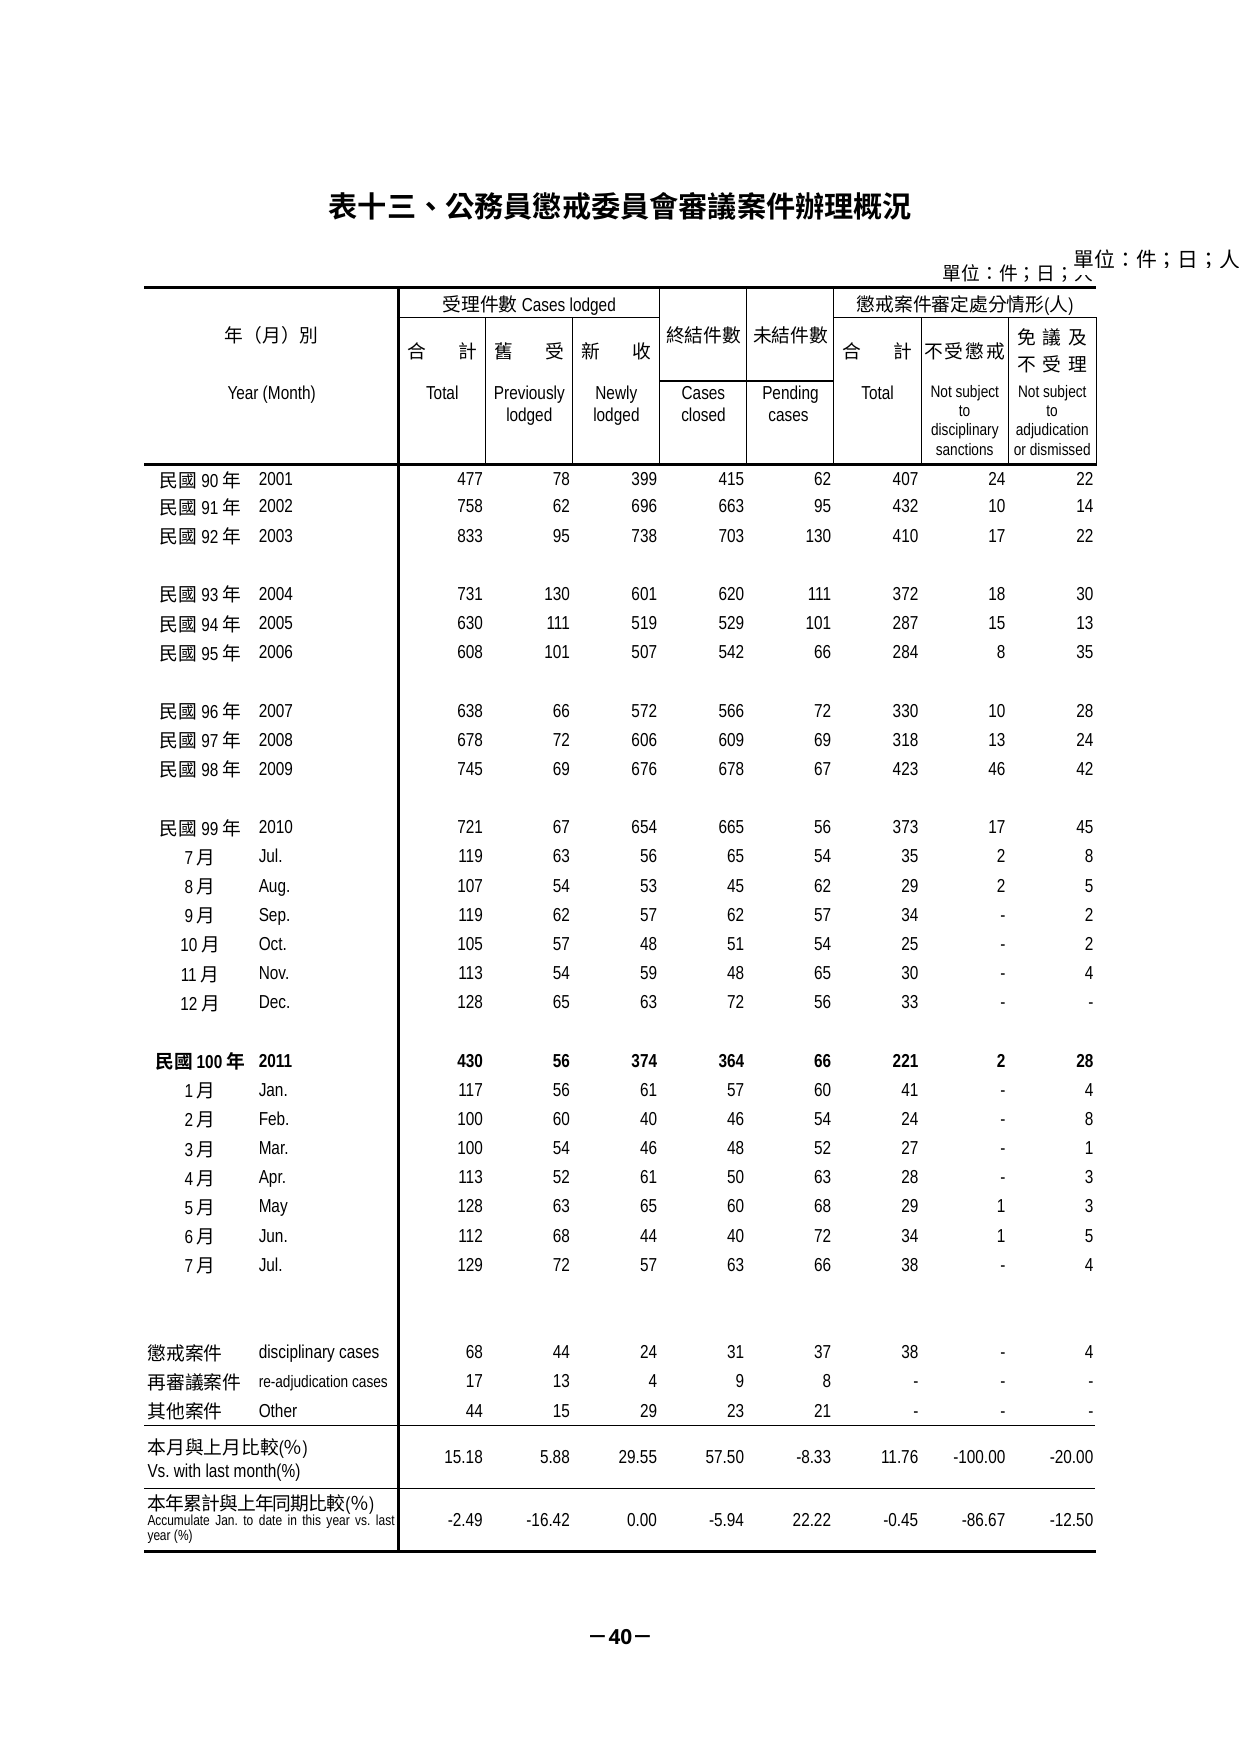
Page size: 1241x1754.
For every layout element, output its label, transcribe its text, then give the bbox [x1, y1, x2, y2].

table_cell [256, 1308, 397, 1337]
table_header 未結件數 [747, 289, 833, 380]
table_cell 65 [486, 988, 573, 1017]
table_cell 54 [486, 958, 573, 987]
table_cell 119 [400, 900, 486, 929]
table_cell 113 [400, 1163, 486, 1192]
table_cell 2 [1008, 900, 1096, 929]
table_cell [834, 1279, 921, 1308]
table_cell [747, 667, 834, 696]
table_cell - [921, 958, 1008, 987]
table_cell [486, 667, 573, 696]
table_cell [144, 1308, 256, 1337]
table_cell 民國 90年 [144, 466, 256, 492]
table_cell 60 [660, 1192, 747, 1221]
table_cell 15 [921, 608, 1008, 637]
table_cell 民國 95年 [144, 638, 256, 667]
table_cell 67 [486, 813, 573, 842]
text 表十三、公務員懲戒委員會審議案件辦理概況 [1073, 235, 1240, 243]
table_cell 56 [747, 813, 834, 842]
table_cell 95 [747, 492, 834, 521]
table_cell Aug. [256, 871, 397, 900]
table_cell 17 [921, 813, 1008, 842]
table_cell 7月 [144, 1250, 256, 1279]
table_cell [573, 1279, 660, 1308]
table_cell 45 [660, 871, 747, 900]
table_cell [1008, 1279, 1096, 1308]
table_cell 31 [660, 1338, 747, 1367]
table_cell [144, 1279, 256, 1308]
table_cell 66 [747, 1250, 834, 1279]
table_cell 28 [1008, 1046, 1096, 1075]
table_cell 56 [747, 988, 834, 1017]
table_cell 24 [834, 1104, 921, 1133]
table_cell [660, 1279, 747, 1308]
table_cell 24 [921, 466, 1008, 492]
table_cell 28 [834, 1163, 921, 1192]
table_cell 52 [747, 1133, 834, 1162]
table_cell 17 [400, 1367, 486, 1396]
table_cell 833 [400, 521, 486, 550]
table_cell 373 [834, 813, 921, 842]
table_cell Jul. [256, 1250, 397, 1279]
table_cell 33 [834, 988, 921, 1017]
table_cell 638 [400, 696, 486, 725]
table_cell 57 [573, 1250, 660, 1279]
table_cell 72 [747, 1221, 834, 1250]
table_cell 59 [573, 958, 660, 987]
table_cell 601 [573, 579, 660, 608]
table_cell Dec. [256, 988, 397, 1017]
table_cell 66 [747, 1046, 834, 1075]
table_cell [573, 1308, 660, 1337]
table_cell Other [256, 1396, 397, 1425]
table_cell 2 [921, 871, 1008, 900]
table_cell 608 [400, 638, 486, 667]
table_cell 14 [1008, 492, 1096, 521]
text 表十三、公務員懲戒委員會審議案件辦理概況 [148, 183, 1092, 225]
table_cell [834, 1017, 921, 1046]
table_cell 68 [486, 1221, 573, 1250]
table_cell - [921, 1133, 1008, 1162]
table_cell 68 [747, 1192, 834, 1221]
table_cell 119 [400, 842, 486, 871]
table_cell 745 [400, 754, 486, 783]
table_cell 407 [834, 466, 921, 492]
table_cell [834, 1308, 921, 1337]
table_cell 287 [834, 608, 921, 637]
table_cell Jul. [256, 842, 397, 871]
table_cell 9 [660, 1367, 747, 1396]
table_cell 69 [747, 725, 834, 754]
table_cell Jun. [256, 1221, 397, 1250]
table_cell 606 [573, 725, 660, 754]
table_cell 112 [400, 1221, 486, 1250]
table_cell -100.00 [921, 1426, 1008, 1487]
table_cell 68 [400, 1338, 486, 1367]
table_cell 432 [834, 492, 921, 521]
table_cell 2 [1008, 929, 1096, 958]
table_cell 72 [486, 1250, 573, 1279]
table_cell 107 [400, 871, 486, 900]
table_cell 678 [660, 754, 747, 783]
table_cell 66 [486, 696, 573, 725]
table_cell 18 [921, 579, 1008, 608]
table_cell 63 [486, 1192, 573, 1221]
table_cell 0.00 [573, 1489, 660, 1550]
table_cell [256, 667, 397, 696]
table_cell 3月 [144, 1133, 256, 1162]
table_cell 284 [834, 638, 921, 667]
table_cell 54 [486, 1133, 573, 1162]
table_cell 28 [1008, 696, 1096, 725]
table_cell 54 [486, 871, 573, 900]
table_cell 111 [486, 608, 573, 637]
table_cell [834, 550, 921, 579]
table_cell 懲戒案件 [144, 1338, 256, 1367]
table_cell [1008, 1017, 1096, 1046]
table_cell 57 [486, 929, 573, 958]
table_cell [747, 550, 834, 579]
table_cell 54 [747, 842, 834, 871]
table_cell 69 [486, 754, 573, 783]
table_cell 67 [747, 754, 834, 783]
table_cell 101 [747, 608, 834, 637]
table_cell [256, 550, 397, 579]
table_cell 507 [573, 638, 660, 667]
table_cell 738 [573, 521, 660, 550]
table_cell 63 [747, 1163, 834, 1192]
table_cell 新收 [573, 318, 659, 380]
table_cell 34 [834, 1221, 921, 1250]
table_cell 15.18 [400, 1426, 486, 1487]
table_cell 630 [400, 608, 486, 637]
table_cell [486, 783, 573, 812]
text 單位：件；日；人 [1073, 243, 1240, 268]
table_cell 620 [660, 579, 747, 608]
table_cell 72 [660, 988, 747, 1017]
table_cell 129 [400, 1250, 486, 1279]
table_cell - [834, 1396, 921, 1425]
table_cell 8 [1008, 1104, 1096, 1133]
table_cell -0.45 [834, 1489, 921, 1550]
table_cell [747, 783, 834, 812]
table_cell 37 [747, 1338, 834, 1367]
table_cell 4 [1008, 1075, 1096, 1104]
table_cell 合計 [834, 318, 921, 380]
table_cell - [921, 988, 1008, 1017]
table_cell 4月 [144, 1163, 256, 1192]
table_cell 27 [834, 1133, 921, 1162]
table_cell 61 [573, 1075, 660, 1104]
table_cell 663 [660, 492, 747, 521]
table_cell disciplinary cases [256, 1338, 397, 1367]
table_cell 57 [660, 1075, 747, 1104]
table_cell 13 [1008, 608, 1096, 637]
table_cell [486, 1279, 573, 1308]
table_cell 民國 99年 [144, 813, 256, 842]
table_cell 542 [660, 638, 747, 667]
table_cell 51 [660, 929, 747, 958]
table_cell - [921, 1163, 1008, 1192]
table_cell 2011 [256, 1046, 397, 1075]
table_cell Total [400, 380, 485, 462]
table_cell 65 [747, 958, 834, 987]
table_header 受理件數 Cases lodged [400, 289, 659, 317]
table_cell [921, 550, 1008, 579]
table_cell 3 [1008, 1192, 1096, 1221]
table_cell 529 [660, 608, 747, 637]
table_cell [144, 783, 256, 812]
table_cell 117 [400, 1075, 486, 1104]
table_cell [144, 667, 256, 696]
table_cell 本月與上月比較(％) Vs. with last month(%) [144, 1426, 397, 1487]
table_cell 130 [486, 579, 573, 608]
table_cell -86.67 [921, 1489, 1008, 1550]
table_cell 758 [400, 492, 486, 521]
table_cell 13 [921, 725, 1008, 754]
table_cell -8.33 [747, 1426, 834, 1487]
table_cell [573, 783, 660, 812]
table_cell 不受懲戒 [922, 318, 1008, 380]
table_cell 17 [921, 521, 1008, 550]
table_cell 35 [834, 842, 921, 871]
table_cell 1 [921, 1221, 1008, 1250]
table_cell - [921, 1104, 1008, 1133]
table_cell 477 [400, 466, 486, 492]
table_cell 6月 [144, 1221, 256, 1250]
table_cell 民國 97年 [144, 725, 256, 754]
table_cell 11.76 [834, 1426, 921, 1487]
table_cell - [921, 1250, 1008, 1279]
table_cell 15 [486, 1396, 573, 1425]
table_cell 53 [573, 871, 660, 900]
table_cell 100 [400, 1133, 486, 1162]
table_cell 374 [573, 1046, 660, 1075]
table_cell 105 [400, 929, 486, 958]
table_cell 29 [834, 1192, 921, 1221]
table_cell 57 [747, 900, 834, 929]
table_cell 10月 [144, 929, 256, 958]
table_cell Sep. [256, 900, 397, 929]
table_cell 5月 [144, 1192, 256, 1221]
table_cell 舊受 [486, 318, 572, 380]
table_cell 12月 [144, 988, 256, 1017]
table_header 年（月）別 [144, 289, 397, 380]
table_cell [256, 1279, 397, 1308]
table_cell 29.55 [573, 1426, 660, 1487]
table_cell - [921, 1396, 1008, 1425]
table_cell 46 [921, 754, 1008, 783]
table_cell 63 [486, 842, 573, 871]
table_cell [660, 1308, 747, 1337]
table_cell 38 [834, 1250, 921, 1279]
table_cell 41 [834, 1075, 921, 1104]
table_cell [921, 1279, 1008, 1308]
table_cell - [1008, 1396, 1096, 1425]
table_cell - [921, 1338, 1008, 1367]
table_cell 2010 [256, 813, 397, 842]
table_cell 2 [921, 1046, 1008, 1075]
table_cell 399 [573, 466, 660, 492]
table_cell 61 [573, 1163, 660, 1192]
table_cell [747, 1017, 834, 1046]
table_cell [400, 550, 486, 579]
table_cell 519 [573, 608, 660, 637]
table_cell 免議及不受理 [1009, 318, 1096, 380]
table_cell 3 [1008, 1163, 1096, 1192]
table_cell 30 [1008, 579, 1096, 608]
text 表十三、公務員懲戒委員會審議案件辦理概況 [1073, 268, 1240, 275]
table_cell [921, 783, 1008, 812]
table_cell 2月 [144, 1104, 256, 1133]
table_cell 78 [486, 466, 573, 492]
table_cell [1008, 667, 1096, 696]
table_cell 44 [486, 1338, 573, 1367]
table_cell 4 [1008, 958, 1096, 987]
table_cell 24 [573, 1338, 660, 1367]
table_cell 2006 [256, 638, 397, 667]
table_cell 40 [573, 1104, 660, 1133]
table_cell 民國 94年 [144, 608, 256, 637]
table_cell 423 [834, 754, 921, 783]
table_cell 42 [1008, 754, 1096, 783]
table_cell 11月 [144, 958, 256, 987]
table_cell 48 [573, 929, 660, 958]
table_cell [660, 1017, 747, 1046]
table_cell 62 [747, 871, 834, 900]
table_cell 再審議案件 [144, 1367, 256, 1396]
table_cell [660, 667, 747, 696]
table_cell 654 [573, 813, 660, 842]
table_cell 2005 [256, 608, 397, 637]
table_cell 40 [660, 1221, 747, 1250]
table_cell 56 [573, 842, 660, 871]
table_cell 430 [400, 1046, 486, 1075]
table_cell 703 [660, 521, 747, 550]
table_cell 128 [400, 988, 486, 1017]
table_cell 29 [573, 1396, 660, 1425]
table_cell 2004 [256, 579, 397, 608]
table_cell 330 [834, 696, 921, 725]
table_cell [573, 550, 660, 579]
table_cell 45 [1008, 813, 1096, 842]
table_cell 415 [660, 466, 747, 492]
table_cell [573, 667, 660, 696]
table_cell 54 [747, 929, 834, 958]
table_cell 221 [834, 1046, 921, 1075]
table_cell 52 [486, 1163, 573, 1192]
table_cell 2001 [256, 466, 397, 492]
table_cell 22 [1008, 466, 1096, 492]
table_cell 民國 91年 [144, 492, 256, 521]
table_cell [921, 667, 1008, 696]
table_cell 72 [486, 725, 573, 754]
table_cell 44 [573, 1221, 660, 1250]
table_cell 民國 98年 [144, 754, 256, 783]
table_cell 731 [400, 579, 486, 608]
table_cell 101 [486, 638, 573, 667]
table_cell 372 [834, 579, 921, 608]
table_cell 130 [747, 521, 834, 550]
table_cell Total [834, 380, 921, 462]
table_cell - [921, 929, 1008, 958]
table_cell -2.49 [400, 1489, 486, 1550]
table_cell [486, 1017, 573, 1046]
table_cell 13 [486, 1367, 573, 1396]
table_cell 46 [573, 1133, 660, 1162]
table_cell 60 [747, 1075, 834, 1104]
table_cell 8 [921, 638, 1008, 667]
table_cell Feb. [256, 1104, 397, 1133]
table_cell 25 [834, 929, 921, 958]
table_cell - [921, 1075, 1008, 1104]
table_cell 1月 [144, 1075, 256, 1104]
table_cell 2003 [256, 521, 397, 550]
table_cell 8月 [144, 871, 256, 900]
table_cell 111 [747, 579, 834, 608]
table_cell - [1008, 1367, 1096, 1396]
table_cell May [256, 1192, 397, 1221]
table_cell 57 [573, 900, 660, 929]
table_cell 66 [747, 638, 834, 667]
table_cell 128 [400, 1192, 486, 1221]
table_cell -5.94 [660, 1489, 747, 1550]
table_cell 4 [1008, 1250, 1096, 1279]
table_cell 2009 [256, 754, 397, 783]
table_cell [1008, 1308, 1096, 1337]
table_cell 566 [660, 696, 747, 725]
table_cell -16.42 [486, 1489, 573, 1550]
table_cell 4 [1008, 1338, 1096, 1367]
table_header 懲戒案件審定處分情形(人) [834, 289, 1096, 317]
table_cell 57.50 [660, 1426, 747, 1487]
table_cell 95 [486, 521, 573, 550]
table_cell [400, 1279, 486, 1308]
table_cell [573, 1017, 660, 1046]
table_cell 8 [747, 1367, 834, 1396]
table_cell - [834, 1367, 921, 1396]
table_cell 60 [486, 1104, 573, 1133]
table_cell [486, 550, 573, 579]
table_cell - [921, 1367, 1008, 1396]
table_cell Pending cases [747, 382, 833, 462]
table_cell 2 [921, 842, 1008, 871]
table_cell 24 [1008, 725, 1096, 754]
table_cell 民國100年 [144, 1046, 256, 1075]
table_cell 62 [660, 900, 747, 929]
table_cell Oct. [256, 929, 397, 958]
table_cell [660, 550, 747, 579]
table_cell [256, 783, 397, 812]
table_cell 54 [747, 1104, 834, 1133]
table_cell 665 [660, 813, 747, 842]
table_cell 65 [660, 842, 747, 871]
table_cell Jan. [256, 1075, 397, 1104]
table_cell [400, 783, 486, 812]
table_cell 63 [573, 988, 660, 1017]
table_cell -20.00 [1008, 1425, 1096, 1487]
table_cell 5 [1008, 871, 1096, 900]
table_cell 44 [400, 1396, 486, 1425]
table_cell 30 [834, 958, 921, 987]
table_cell 2008 [256, 725, 397, 754]
table_cell 2007 [256, 696, 397, 725]
table_cell [400, 1017, 486, 1046]
table_cell 100 [400, 1104, 486, 1133]
table_cell 63 [660, 1250, 747, 1279]
table_cell 35 [1008, 638, 1096, 667]
table_cell 62 [486, 492, 573, 521]
table_cell [1008, 783, 1096, 812]
table_cell 10 [921, 696, 1008, 725]
table_cell Apr. [256, 1163, 397, 1192]
table_cell Nov. [256, 958, 397, 987]
table_cell 34 [834, 900, 921, 929]
table_cell Cases closed [660, 382, 746, 462]
table_cell [1008, 550, 1096, 579]
table_cell 572 [573, 696, 660, 725]
table_cell Not subject to disciplinary sanctions [922, 380, 1008, 462]
table_cell 民國 96年 [144, 696, 256, 725]
table_cell 721 [400, 813, 486, 842]
table_cell [144, 550, 256, 579]
table_cell 56 [486, 1075, 573, 1104]
table_cell 其他案件 [144, 1396, 256, 1425]
table_cell 2002 [256, 492, 397, 521]
table_cell -12.50 [1008, 1488, 1096, 1550]
table_cell 23 [660, 1396, 747, 1425]
table_cell 22 [1008, 521, 1096, 550]
table_cell - [1008, 988, 1096, 1017]
table_cell Mar. [256, 1133, 397, 1162]
table_cell 410 [834, 521, 921, 550]
table_cell 合計 [400, 318, 485, 380]
table_cell 9月 [144, 900, 256, 929]
table_cell 10 [921, 492, 1008, 521]
table_cell [921, 1017, 1008, 1046]
table_cell [486, 1308, 573, 1337]
table_cell 678 [400, 725, 486, 754]
table_cell 5 [1008, 1221, 1096, 1250]
table_cell Newly lodged [573, 380, 659, 462]
text 單位：件；日；人 [148, 259, 1092, 286]
table_cell 696 [573, 492, 660, 521]
table_cell Not subject to adjudication or dismissed [1009, 380, 1096, 462]
table_cell [834, 783, 921, 812]
table_cell 609 [660, 725, 747, 754]
table_cell 46 [660, 1104, 747, 1133]
table_cell 38 [834, 1338, 921, 1367]
table_cell 72 [747, 696, 834, 725]
table_cell 5.88 [486, 1426, 573, 1487]
table_cell 364 [660, 1046, 747, 1075]
table_cell [144, 1017, 256, 1046]
table_cell [400, 1308, 486, 1337]
table_cell 22.22 [747, 1489, 834, 1550]
table_cell 62 [747, 466, 834, 492]
table_cell [400, 667, 486, 696]
table_cell 29 [834, 871, 921, 900]
table_cell Year (Month) [144, 380, 397, 462]
table_cell 113 [400, 958, 486, 987]
table_cell 1 [921, 1192, 1008, 1221]
table_cell Previously lodged [486, 380, 572, 462]
table_cell [660, 783, 747, 812]
table_cell 民國 92年 [144, 521, 256, 550]
table_cell [834, 667, 921, 696]
table_cell [256, 1017, 397, 1046]
table_cell 48 [660, 958, 747, 987]
table_cell re-adjudication cases [256, 1367, 397, 1396]
table_cell - [921, 900, 1008, 929]
table_cell 21 [747, 1396, 834, 1425]
table_header 終結件數 [660, 289, 746, 380]
table_cell 民國 93年 [144, 579, 256, 608]
table_cell [747, 1308, 834, 1337]
table_cell 4 [573, 1367, 660, 1396]
table_cell 318 [834, 725, 921, 754]
table_cell 65 [573, 1192, 660, 1221]
table_cell 8 [1008, 842, 1096, 871]
table_cell 676 [573, 754, 660, 783]
table_cell 62 [486, 900, 573, 929]
table_cell 48 [660, 1133, 747, 1162]
table_cell 56 [486, 1046, 573, 1075]
table_cell 7月 [144, 842, 256, 871]
table_cell 本年累計與上年同期比較(％) Accumulate Jan. to date in this year vs. last year (%) [144, 1489, 397, 1550]
table_cell [921, 1308, 1008, 1337]
table_cell 1 [1008, 1133, 1096, 1162]
table_cell [747, 1279, 834, 1308]
table_cell 50 [660, 1163, 747, 1192]
